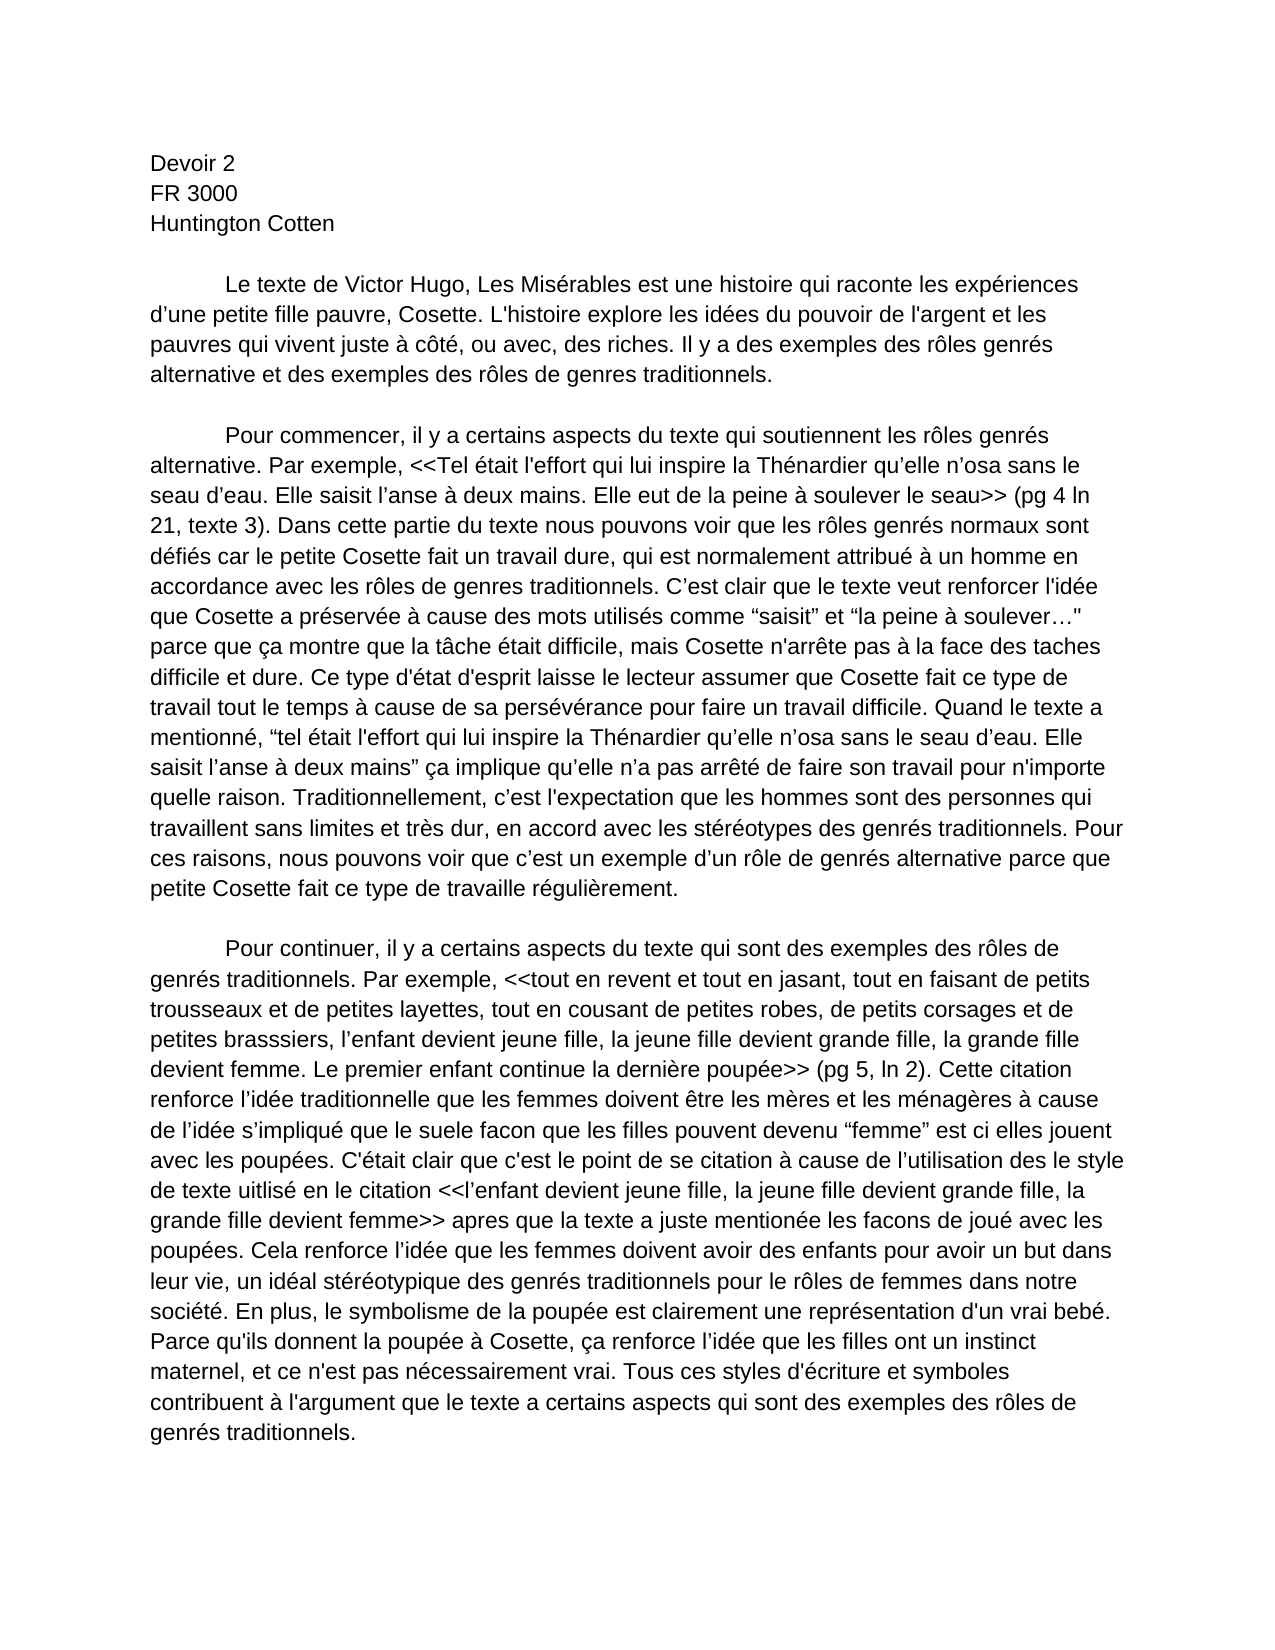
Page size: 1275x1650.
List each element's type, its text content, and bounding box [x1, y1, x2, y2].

text Pour continuer, il y a certains aspects du texte qui sont des exemples des rôles de genrés traditionnels. Par exemple, <<tout en revent et tout en jasant, tout en faisant de petits trousseaux et de petites layettes, tout en cousant de petites robes, de petits corsages et de petites brasssiers, l’enfant devient jeune fille, la jeune fille devient grande fille, la grande fille devient femme. Le premier enfant continue la dernière poupée>> (pg 5, ln 2). Cette citation renforce l’idée traditionnelle que les femmes doivent être les mères et les ménagères à cause de l’idée s’impliqué que le suele facon que les filles pouvent devenu “femme” est ci elles jouent avec les poupées. C'était clair que c'est le point de se citation à cause de l’utilisation des le style de texte uitlisé en le citation <<l’enfant devient jeune fille, la jeune fille devient grande fille, la grande fille devient femme>> apres que la texte a juste mentionée les facons de joué avec les poupées. Cela renforce l’idée que les femmes doivent avoir des enfants pour avoir un but dans leur vie, un idéal stéréotypique des genrés traditionnels pour le rôles de femmes dans notre société. En plus, le symbolisme de la poupée est clairement une représentation d'un vrai bebé. Parce qu'ils donnent la poupée à Cosette, ça renforce l’idée que les filles ont un instinct maternel, et ce n'est pas nécessairement vrai. Tous ces styles d'écriture et symboles contribuent à l'argument que le texte a certains aspects qui sont des exemples des rôles de genrés traditionnels. [150, 935, 1125, 1445]
text Devoir 2 [150, 150, 1125, 176]
text Pour commencer, il y a certains aspects du texte qui soutiennent les rôles genrés alternative. Par exemple, <<Tel était l'effort qui lui inspire la Thénardier qu’elle n’osa sans le seau d’eau. Elle saisit l’anse à deux mains. Elle eut de la peine à soulever le seau>> (pg 4 ln 21, texte 3). Dans cette partie du texte nous pouvons voir que les rôles genrés normaux sont défiés car le petite Cosette fait un travail dure, qui est normalement attribué à un homme en accordance avec les rôles de genres traditionnels. C’est clair que le texte veut renforcer l'idée que Cosette a préservée à cause des mots utilisés comme “saisit” et “la peine à soulever…" parce que ça montre que la tâche était difficile, mais Cosette n'arrête pas à la face des taches difficile et dure. Ce type d'état d'esprit laisse le lecteur assumer que Cosette fait ce type de travail tout le temps à cause de sa persévérance pour faire un travail difficile. Quand le texte a mentionné, “tel était l'effort qui lui inspire la Thénardier qu’elle n’osa sans le seau d’eau. Elle saisit l’anse à deux mains” ça implique qu’elle n’a pas arrêté de faire son travail pour n'importe quelle raison. Traditionnellement, c’est l'expectation que les hommes sont des personnes qui travaillent sans limites et très dur, en accord avec les stéréotypes des genrés traditionnels. Pour ces raisons, nous pouvons voir que c’est un exemple d’un rôle de genrés alternative parce que petite Cosette fait ce type de travaille régulièrement. [150, 422, 1125, 901]
text Huntington Cotten [150, 210, 1125, 237]
text Le texte de Victor Hugo, Les Misérables est une histoire qui raconte les expériences d’une petite fille pauvre, Cosette. L'histoire explore les idées du pouvoir de l'argent et les pauvres qui vivent juste à côté, ou avec, des riches. Il y a des exemples des rôles genrés alternative et des exemples des rôles de genres traditionnels. [150, 271, 1125, 388]
text FR 3000 [150, 180, 1125, 207]
